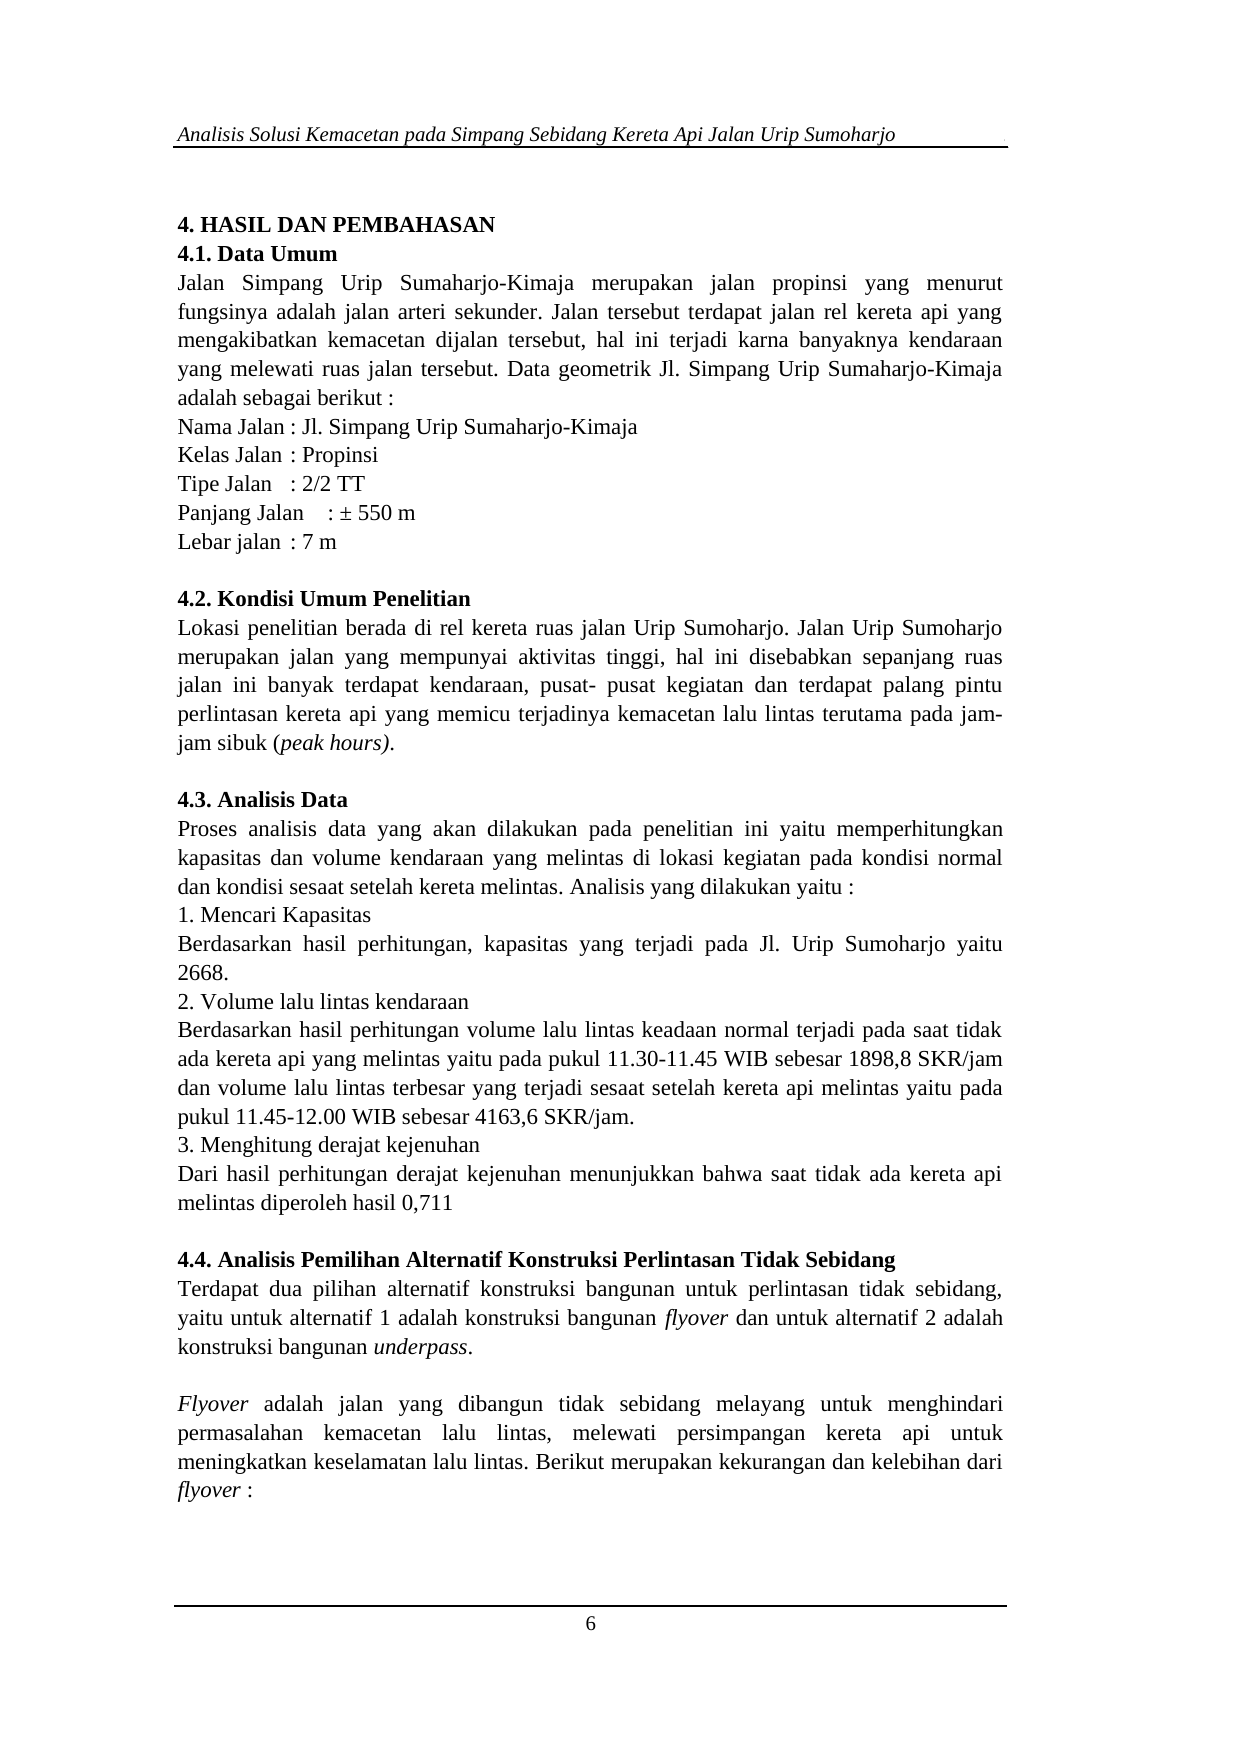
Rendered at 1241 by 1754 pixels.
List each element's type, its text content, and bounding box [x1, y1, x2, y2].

text Lokasi penelitian berada di rel kereta ruas jalan Urip Sumoharjo. Jalan Urip Sumoharjo merupakan jalan yang mempunyai aktivitas tinggi, hal ini disebabkan sepanjang ruas jalan ini banyak terdapat kendaraan, pusat- pusat kegiatan dan terdapat palang pintu perlintasan kereta api yang memicu terjadinya kemacetan lalu lintas terutama pada jam-jam sibuk (peak hours). [177, 612, 1004, 755]
text Flyover adalah jalan yang dibangun tidak sebidang melayang untuk menghindari permasalahan kemacetan lalu lintas, melewati persimpangan kereta api untuk meningkatkan keselamatan lalu lintas. Berikut merupakan kekurangan dan kelebihan dari flyover : [177, 1372, 1004, 1503]
text Berdasarkan hasil perhitungan, kapasitas yang terjadi pada Jl. Urip Sumoharjo yaitu 2668. [177, 928, 1004, 985]
text Proses analisis data yang akan dilakukan pada penelitian ini yaitu memperhitungkan kapasitas dan volume kendaraan yang melintas di lokasi kegiatan pada kondisi normal dan kondisi sesaat setelah kereta melintas. Analisis yang dilakukan yaitu : [177, 813, 1004, 899]
text 4.2. Kondisi Umum Penelitian [177, 567, 1004, 612]
text 2. Volume lalu lintas kendaraan [177, 985, 1004, 1014]
text 4. HASIL DAN PEMBAHASAN [177, 209, 1004, 238]
text Nama Jalan : Jl. Simpang Urip Sumaharjo-Kimaja [177, 410, 989, 439]
text Jalan Simpang Urip Sumaharjo-Kimaja merupakan jalan propinsi yang menurut fungsinya adalah jalan arteri sekunder. Jalan tersebut terdapat jalan rel kereta api yang mengakibatkan kemacetan dijalan tersebut, hal ini terjadi karna banyaknya kendaraan yang melewati ruas jalan tersebut. Data geometrik Jl. Simpang Urip Sumaharjo-Kimaja adalah sebagai berikut : [177, 267, 1004, 410]
text 1. Mencari Kapasitas [177, 899, 1004, 928]
text Lebar jalan : 7 m [177, 525, 1004, 554]
text Dari hasil perhitungan derajat kejenuhan menunjukkan bahwa saat tidak ada kereta api melintas diperoleh hasil 0,711 [177, 1158, 1004, 1215]
text Terdapat dua pilihan alternatif konstruksi bangunan untuk perlintasan tidak sebidang, yaitu untuk alternatif 1 adalah konstruksi bangunan flyover dan untuk alternatif 2 adalah konstruksi bangunan underpass. [177, 1273, 1004, 1359]
text Tipe Jalan : 2/2 TT [177, 468, 916, 497]
text 4.3. Analisis Data [177, 784, 1004, 813]
text 4.1. Data Umum [177, 238, 1004, 267]
text 3. Menghitung derajat kejenuhan [177, 1129, 1004, 1158]
text Kelas Jalan : Propinsi [177, 439, 989, 468]
text Panjang Jalan : ± 550 m [177, 497, 916, 525]
text 4.4. Analisis Pemilihan Alternatif Konstruksi Perlintasan Tidak Sebidang [177, 1244, 1004, 1273]
text Berdasarkan hasil perhitungan volume lalu lintas keadaan normal terjadi pada saat tidak ada kereta api yang melintas yaitu pada pukul 11.30-11.45 WIB sebesar 1898,8 SKR/jam dan volume lalu lintas terbesar yang terjadi sesaat setelah kereta api melintas yaitu pada pukul 11.45-12.00 WIB sebesar 4163,6 SKR/jam. [177, 1014, 1004, 1129]
